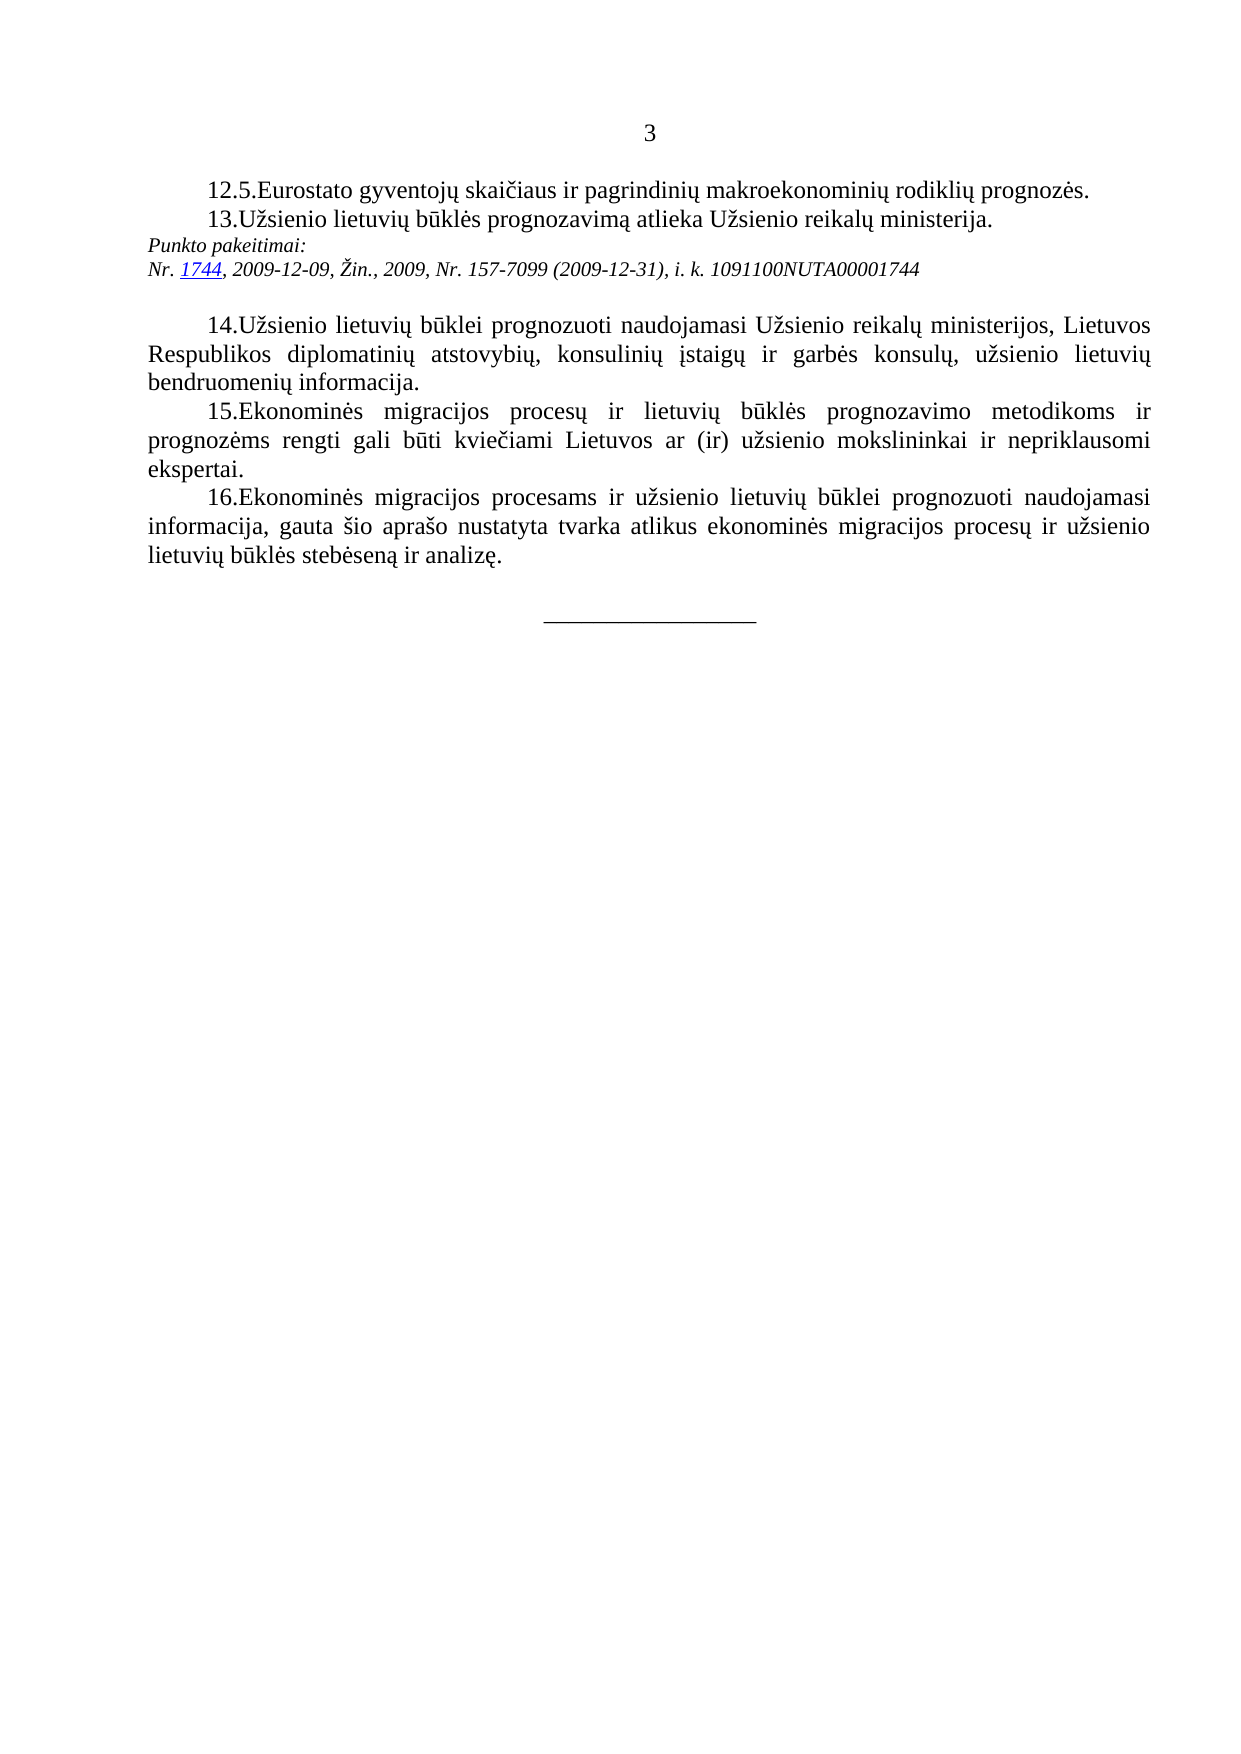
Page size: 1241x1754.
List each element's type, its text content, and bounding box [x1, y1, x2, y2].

text Punkto pakeitimai: [148, 233, 1152, 257]
text _________________ [148, 597, 1152, 626]
text Nr. 1744, 2009-12-09, Žin., 2009, Nr. 157-7099 (2009-12-31), i. k. 1091100NUTA00001744 [148, 257, 1152, 281]
text 15.Ekonominės migracijos procesų ir lietuvių būklės prognozavimo metodikoms ir prognozėms rengti gali būti kviečiami Lietuvos ar (ir) užsienio mokslininkai ir nepriklausomi ekspertai. [148, 396, 1152, 482]
text 13.Užsienio lietuvių būklės prognozavimą atlieka Užsienio reikalų ministerija. [148, 204, 1152, 233]
text 14.Užsienio lietuvių būklei prognozuoti naudojamasi Užsienio reikalų ministerijos, Lietuvos Respublikos diplomatinių atstovybių, konsulinių įstaigų ir garbės konsulų, užsienio lietuvių bendruomenių informacija. [148, 310, 1152, 396]
text 16.Ekonominės migracijos procesams ir užsienio lietuvių būklei prognozuoti naudojamasi informacija, gauta šio aprašo nustatyta tvarka atlikus ekonominės migracijos procesų ir užsienio lietuvių būklės stebėseną ir analizę. [148, 482, 1152, 569]
text 12.5.Eurostato gyventojų skaičiaus ir pagrindinių makroekonominių rodiklių prognozės. [148, 176, 1152, 204]
